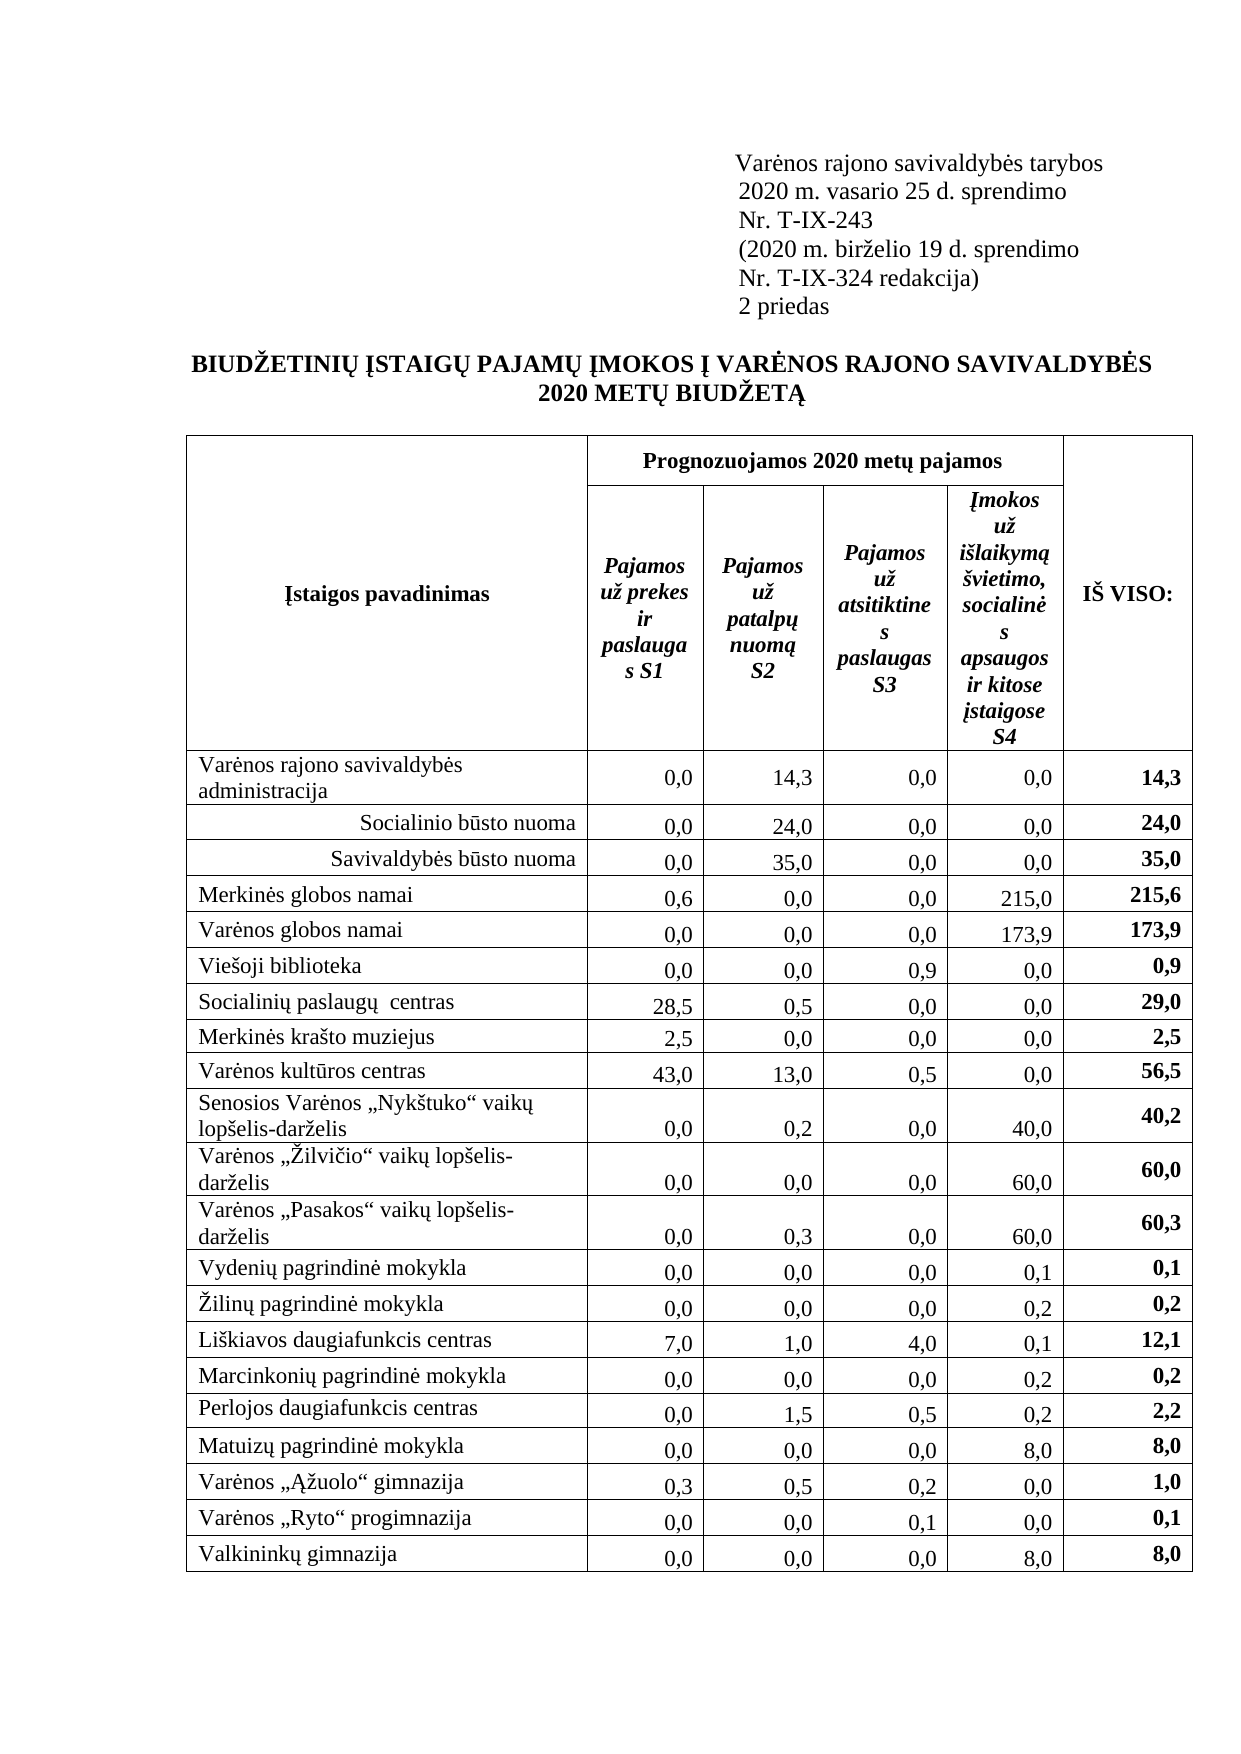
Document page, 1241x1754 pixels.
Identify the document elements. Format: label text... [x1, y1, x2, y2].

table_cell 35,0 [1064, 840, 1192, 875]
text (2020 m. birželio 19 d. sprendimo [738, 234, 1167, 263]
table_cell 0,0 [704, 876, 823, 911]
table_cell 0,0 [948, 805, 1063, 839]
table_cell 0,2 [948, 1286, 1063, 1321]
table_cell 0,0 [704, 1143, 823, 1195]
table_cell Pajamos už atsitiktines paslaugas S3 [824, 486, 947, 750]
table_cell 2,2 [1064, 1394, 1192, 1427]
table_cell 0,0 [704, 1286, 823, 1321]
table_cell 0,0 [824, 876, 947, 911]
table_cell 0,0 [704, 948, 823, 983]
table_cell 0,0 [824, 912, 947, 947]
table_cell 0,0 [704, 1020, 823, 1052]
table_cell 0,1 [1064, 1250, 1192, 1285]
table_cell 0,0 [704, 1500, 823, 1535]
text Nr. T-IX-243 [738, 205, 1167, 234]
table_cell Savivaldybės būsto nuoma [187, 840, 587, 875]
table_cell 0,0 [588, 751, 703, 803]
table_cell 0,2 [948, 1358, 1063, 1393]
table_cell 28,5 [588, 984, 703, 1019]
table_cell 1,0 [704, 1322, 823, 1357]
table_cell Senosios Varėnos „Nykštuko“ vaikų lopšelis-darželis [187, 1089, 587, 1142]
text Varėnos rajono savivaldybės tarybos [177, 148, 1167, 176]
table_cell 0,0 [948, 1020, 1063, 1052]
table_cell 0,0 [824, 1358, 947, 1393]
table_cell 0,0 [704, 1358, 823, 1393]
table_cell 173,9 [1064, 912, 1192, 947]
table_cell Socialinių paslaugų centras [187, 984, 587, 1019]
table_cell Vydenių pagrindinė mokykla [187, 1250, 587, 1285]
table_cell Varėnos „Žilvičio“ vaikų lopšelis-darželis [187, 1143, 587, 1195]
table_cell 0,2 [704, 1089, 823, 1142]
table_cell 0,0 [588, 1358, 703, 1393]
table_cell 0,0 [704, 912, 823, 947]
table_cell 0,0 [948, 751, 1063, 803]
table_cell 0,0 [588, 912, 703, 947]
table_cell 0,1 [948, 1322, 1063, 1357]
table_cell 0,0 [824, 805, 947, 839]
table_cell 0,1 [1064, 1500, 1192, 1535]
table_cell Pajamos už prekes ir paslaugas S1 [588, 486, 703, 750]
table_cell Pajamos už patalpų nuomą S2 [704, 486, 823, 750]
table_cell 2,5 [588, 1020, 703, 1052]
table_cell 56,5 [1064, 1053, 1192, 1088]
table_cell 0,0 [824, 1020, 947, 1052]
table_cell 1,0 [1064, 1464, 1192, 1499]
table_cell 0,0 [948, 1500, 1063, 1535]
table_cell Socialinio būsto nuoma [187, 805, 587, 839]
table_cell 0,9 [1064, 948, 1192, 983]
table_cell 0,0 [588, 840, 703, 875]
table_cell 8,0 [1064, 1536, 1192, 1571]
table_cell 0,0 [824, 984, 947, 1019]
table_cell 0,0 [824, 1536, 947, 1571]
table_cell 1,5 [704, 1394, 823, 1427]
table_cell 0,0 [948, 984, 1063, 1019]
table_cell 8,0 [948, 1428, 1063, 1463]
table_cell 0,0 [824, 1143, 947, 1195]
table_cell Perlojos daugiafunkcis centras [187, 1394, 587, 1427]
table_cell 0,5 [824, 1394, 947, 1427]
table_header Prognozuojamos 2020 metų pajamos [588, 436, 1063, 485]
table_cell 2,5 [1064, 1020, 1192, 1052]
table_cell 40,2 [1064, 1089, 1192, 1142]
table_cell 4,0 [824, 1322, 947, 1357]
table_cell 0,5 [704, 984, 823, 1019]
text 2 priedas [738, 291, 1167, 320]
table_cell 60,0 [948, 1196, 1063, 1249]
table_cell 215,0 [948, 876, 1063, 911]
table_cell 0,6 [588, 876, 703, 911]
table_cell 0,0 [824, 1428, 947, 1463]
table_cell 0,2 [1064, 1286, 1192, 1321]
table_cell 8,0 [948, 1536, 1063, 1571]
table_cell 0,2 [1064, 1358, 1192, 1393]
table_cell 0,0 [704, 1536, 823, 1571]
table_cell 0,0 [588, 1428, 703, 1463]
table_header Įstaigos pavadinimas [187, 436, 587, 750]
table_cell 0,1 [824, 1500, 947, 1535]
table_cell 12,1 [1064, 1322, 1192, 1357]
table_cell 0,0 [824, 1286, 947, 1321]
table_cell 0,0 [588, 1143, 703, 1195]
table_cell 0,0 [948, 1053, 1063, 1088]
table_cell Varėnos rajono savivaldybės administracija [187, 751, 587, 803]
table_cell 0,0 [588, 805, 703, 839]
table_cell 14,3 [704, 751, 823, 803]
table_cell 0,0 [588, 1394, 703, 1427]
table_cell 14,3 [1064, 751, 1192, 803]
table_cell Varėnos kultūros centras [187, 1053, 587, 1088]
table_cell 8,0 [1064, 1428, 1192, 1463]
table_cell 0,0 [588, 1089, 703, 1142]
table_cell Liškiavos daugiafunkcis centras [187, 1322, 587, 1357]
table_cell 40,0 [948, 1089, 1063, 1142]
table_cell Viešoji biblioteka [187, 948, 587, 983]
table_cell 0,0 [824, 840, 947, 875]
table_cell 0,0 [948, 840, 1063, 875]
table_cell 60,0 [948, 1143, 1063, 1195]
table_cell 0,0 [704, 1428, 823, 1463]
table_cell Varėnos „Ąžuolo“ gimnazija [187, 1464, 587, 1499]
table_cell 60,3 [1064, 1196, 1192, 1249]
text BIUDŽETINIŲ ĮSTAIGŲ PAJAMŲ ĮMOKOS Į VARĖNOS RAJONO SAVIVALDYBĖS 2020 METŲ BIUDŽETĄ [177, 349, 1167, 406]
table_cell 0,2 [824, 1464, 947, 1499]
table_cell 60,0 [1064, 1143, 1192, 1195]
table_cell 0,0 [588, 1536, 703, 1571]
table_cell 0,0 [588, 1250, 703, 1285]
table_cell 0,9 [824, 948, 947, 983]
text Nr. T-IX-324 redakcija) [738, 263, 1167, 291]
table_cell Žilinų pagrindinė mokykla [187, 1286, 587, 1321]
table_header IŠ VISO: [1064, 436, 1192, 750]
table_cell 0,0 [588, 1500, 703, 1535]
table_cell 0,0 [948, 948, 1063, 983]
table_cell Įmokos už išlaikymą švietimo, socialinės apsaugos ir kitose įstaigose S4 [948, 486, 1063, 750]
table_cell 24,0 [1064, 805, 1192, 839]
table_cell 0,1 [948, 1250, 1063, 1285]
table_cell 0,5 [824, 1053, 947, 1088]
table_cell 0,0 [588, 948, 703, 983]
text 2020 m. vasario 25 d. sprendimo [738, 176, 1167, 205]
table_cell 43,0 [588, 1053, 703, 1088]
table_cell 7,0 [588, 1322, 703, 1357]
table_cell Valkininkų gimnazija [187, 1536, 587, 1571]
table_cell 0,0 [588, 1196, 703, 1249]
table_cell Matuizų pagrindinė mokykla [187, 1428, 587, 1463]
table_cell 215,6 [1064, 876, 1192, 911]
table_cell 0,0 [824, 1196, 947, 1249]
table_cell 0,2 [948, 1394, 1063, 1427]
table_cell 0,0 [704, 1250, 823, 1285]
table_cell 173,9 [948, 912, 1063, 947]
table_cell 24,0 [704, 805, 823, 839]
table_cell Varėnos globos namai [187, 912, 587, 947]
table_cell 29,0 [1064, 984, 1192, 1019]
table_cell Varėnos „Pasakos“ vaikų lopšelis-darželis [187, 1196, 587, 1249]
table_cell 0,0 [948, 1464, 1063, 1499]
table_cell 0,3 [704, 1196, 823, 1249]
table_cell 35,0 [704, 840, 823, 875]
table_cell 0,5 [704, 1464, 823, 1499]
table_cell 0,0 [824, 1250, 947, 1285]
table_cell Merkinės krašto muziejus [187, 1020, 587, 1052]
table_cell 0,0 [824, 751, 947, 803]
table_cell Varėnos „Ryto“ progimnazija [187, 1500, 587, 1535]
table_cell Merkinės globos namai [187, 876, 587, 911]
table_cell 0,0 [824, 1089, 947, 1142]
table_cell 0,3 [588, 1464, 703, 1499]
table_cell Marcinkonių pagrindinė mokykla [187, 1358, 587, 1393]
table_cell 0,0 [588, 1286, 703, 1321]
table_cell 13,0 [704, 1053, 823, 1088]
